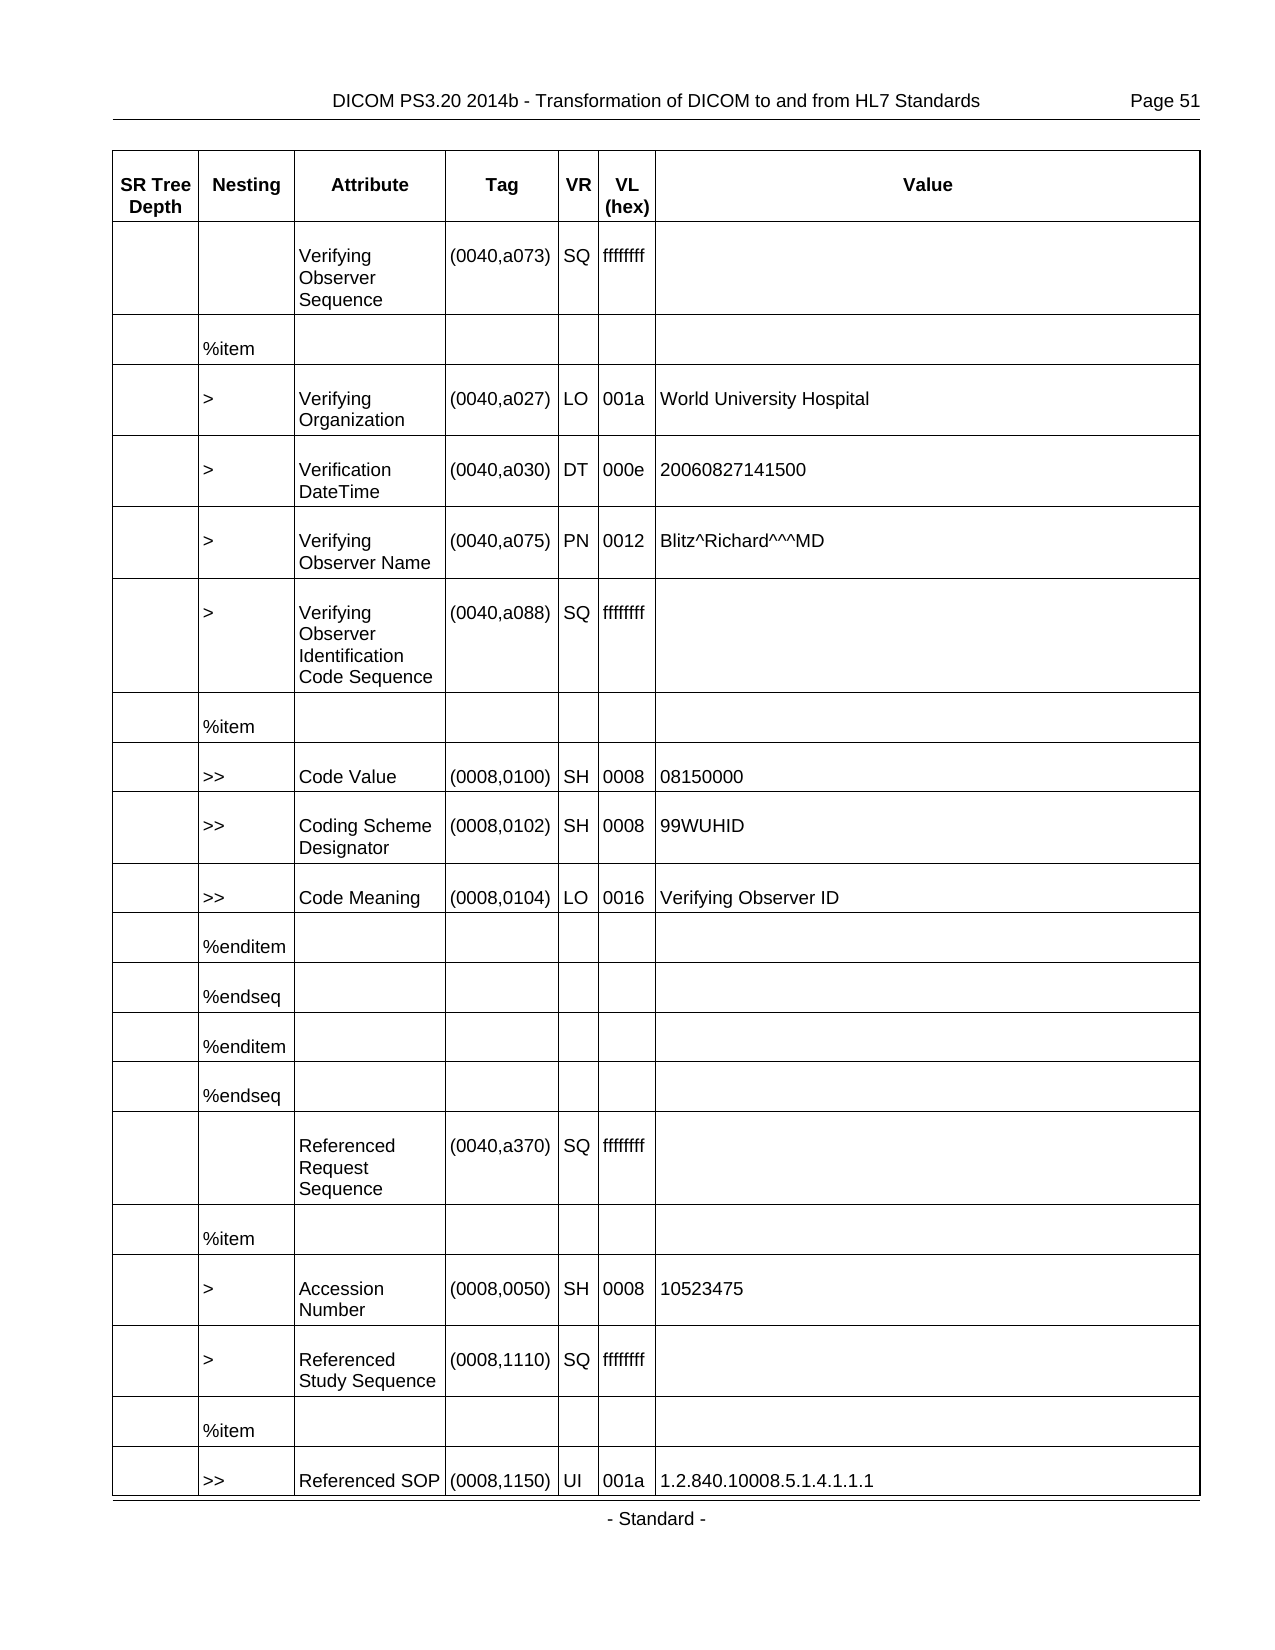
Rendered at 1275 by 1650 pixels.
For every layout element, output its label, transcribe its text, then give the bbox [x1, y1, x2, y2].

table_cell [113, 963, 198, 1012]
table_cell [199, 222, 294, 314]
table_cell [113, 913, 198, 962]
table_cell [295, 913, 445, 962]
table_cell Verification DateTime [295, 436, 445, 506]
table_cell %enditem [199, 913, 294, 962]
table_cell %item [199, 1205, 294, 1253]
table_cell [599, 1062, 655, 1111]
table_cell 0008 [599, 792, 655, 862]
table_cell [656, 579, 1199, 692]
table_header Value [656, 151, 1199, 221]
table_cell [446, 315, 558, 364]
table_cell %endseq [199, 963, 294, 1012]
table_cell [599, 315, 655, 364]
table_cell ffffffff [599, 222, 655, 314]
table_cell %item [199, 693, 294, 742]
table_cell [446, 1205, 558, 1253]
table_cell [113, 1255, 198, 1325]
table_cell > [199, 1326, 294, 1396]
table_cell > [199, 579, 294, 692]
table_cell > [199, 365, 294, 435]
table_cell >> [199, 743, 294, 791]
table_cell SQ [559, 1112, 598, 1204]
table_cell (0008,0104) [446, 864, 558, 912]
table_cell [113, 1112, 198, 1204]
table_cell >> [199, 792, 294, 862]
table_cell [599, 1205, 655, 1253]
table_cell SH [559, 743, 598, 791]
table_cell Accession Number [295, 1255, 445, 1325]
table_cell [295, 963, 445, 1012]
table_cell Verifying Organization [295, 365, 445, 435]
table_cell [656, 1397, 1199, 1446]
table_cell Verifying Observer Name [295, 507, 445, 577]
table_cell Referenced Request Sequence [295, 1112, 445, 1204]
table_cell [113, 864, 198, 912]
table_cell [113, 693, 198, 742]
table_cell [295, 1062, 445, 1111]
table_header SR Tree Depth [113, 151, 198, 221]
table_cell 000e [599, 436, 655, 506]
table_cell >> [199, 864, 294, 912]
table_cell (0040,a073) [446, 222, 558, 314]
table_cell [656, 1013, 1199, 1061]
table_cell PN [559, 507, 598, 577]
table_cell [113, 579, 198, 692]
table_cell [656, 222, 1199, 314]
table_cell [559, 1205, 598, 1253]
table_cell [199, 1112, 294, 1204]
table_cell [599, 693, 655, 742]
table_cell [446, 913, 558, 962]
table_cell [295, 315, 445, 364]
table_cell LO [559, 365, 598, 435]
table_cell [559, 913, 598, 962]
table_cell [656, 1205, 1199, 1253]
table_header VL (hex) [599, 151, 655, 221]
table_cell [446, 1397, 558, 1446]
table_cell 0016 [599, 864, 655, 912]
table_cell [559, 963, 598, 1012]
table_cell Blitz^Richard^^^MD [656, 507, 1199, 577]
table_cell 0012 [599, 507, 655, 577]
table_cell [656, 913, 1199, 962]
table_cell 10523475 [656, 1255, 1199, 1325]
table_cell Verifying Observer ID [656, 864, 1199, 912]
table_cell SQ [559, 579, 598, 692]
table_cell [113, 436, 198, 506]
table_cell [559, 1013, 598, 1061]
table_cell Verifying Observer Identification Code Sequence [295, 579, 445, 692]
table_cell DT [559, 436, 598, 506]
table_cell %item [199, 315, 294, 364]
table_cell Verifying Observer Sequence [295, 222, 445, 314]
table_cell [295, 1397, 445, 1446]
table_cell Code Meaning [295, 864, 445, 912]
table_cell [559, 693, 598, 742]
table_cell [656, 693, 1199, 742]
table_cell UI [559, 1447, 598, 1495]
table_cell [113, 743, 198, 791]
table_cell [446, 1062, 558, 1111]
table_cell [113, 1205, 198, 1253]
table_cell (0040,a075) [446, 507, 558, 577]
table_cell [559, 1397, 598, 1446]
table_cell [599, 1013, 655, 1061]
table_cell [113, 222, 198, 314]
table_cell (0040,a088) [446, 579, 558, 692]
table_cell SQ [559, 1326, 598, 1396]
table_header Nesting [199, 151, 294, 221]
table_cell [113, 1013, 198, 1061]
table_header Tag [446, 151, 558, 221]
table_cell 08150000 [656, 743, 1199, 791]
table_cell [295, 693, 445, 742]
table_cell [559, 1062, 598, 1111]
table_cell [599, 913, 655, 962]
table_cell [295, 1013, 445, 1061]
table_cell (0040,a027) [446, 365, 558, 435]
table_cell (0008,1110) [446, 1326, 558, 1396]
table_cell %item [199, 1397, 294, 1446]
table_cell [559, 315, 598, 364]
table_cell 001a [599, 1447, 655, 1495]
table_cell [446, 693, 558, 742]
table_cell ffffffff [599, 1326, 655, 1396]
table_cell (0008,0050) [446, 1255, 558, 1325]
table_header Attribute [295, 151, 445, 221]
table_cell >> [199, 1447, 294, 1495]
table_cell [113, 507, 198, 577]
table_cell Coding Scheme Designator [295, 792, 445, 862]
table_cell World University Hospital [656, 365, 1199, 435]
table_cell 99WUHID [656, 792, 1199, 862]
table_cell [656, 1326, 1199, 1396]
table_cell [113, 1326, 198, 1396]
table_cell SQ [559, 222, 598, 314]
table_cell Code Value [295, 743, 445, 791]
table_cell SH [559, 792, 598, 862]
table_cell > [199, 436, 294, 506]
table_cell > [199, 507, 294, 577]
table_cell [656, 963, 1199, 1012]
table_cell [599, 1397, 655, 1446]
table_cell [295, 1205, 445, 1253]
table_cell Referenced SOP [295, 1447, 445, 1495]
table_cell > [199, 1255, 294, 1325]
table_cell [113, 1062, 198, 1111]
table_cell [656, 1112, 1199, 1204]
table_cell [446, 963, 558, 1012]
table_cell %endseq [199, 1062, 294, 1111]
table_cell (0040,a030) [446, 436, 558, 506]
table_cell [599, 963, 655, 1012]
table_cell 0008 [599, 743, 655, 791]
table_cell (0008,0100) [446, 743, 558, 791]
table_cell 001a [599, 365, 655, 435]
table_cell SH [559, 1255, 598, 1325]
table_cell 20060827141500 [656, 436, 1199, 506]
table_cell (0040,a370) [446, 1112, 558, 1204]
table_cell (0008,1150) [446, 1447, 558, 1495]
table_cell [113, 1397, 198, 1446]
table_cell ffffffff [599, 1112, 655, 1204]
table_cell [446, 1013, 558, 1061]
table_cell [656, 315, 1199, 364]
table_header VR [559, 151, 598, 221]
table_cell [113, 365, 198, 435]
table_cell [656, 1062, 1199, 1111]
table_cell 1.2.840.10008.5.1.4.1.1.1 [656, 1447, 1199, 1495]
table_cell 0008 [599, 1255, 655, 1325]
table_cell LO [559, 864, 598, 912]
table_cell %enditem [199, 1013, 294, 1061]
table_cell ffffffff [599, 579, 655, 692]
table_cell [113, 792, 198, 862]
table_cell (0008,0102) [446, 792, 558, 862]
table_cell Referenced Study Sequence [295, 1326, 445, 1396]
table_cell [113, 1447, 198, 1495]
table_cell [113, 315, 198, 364]
